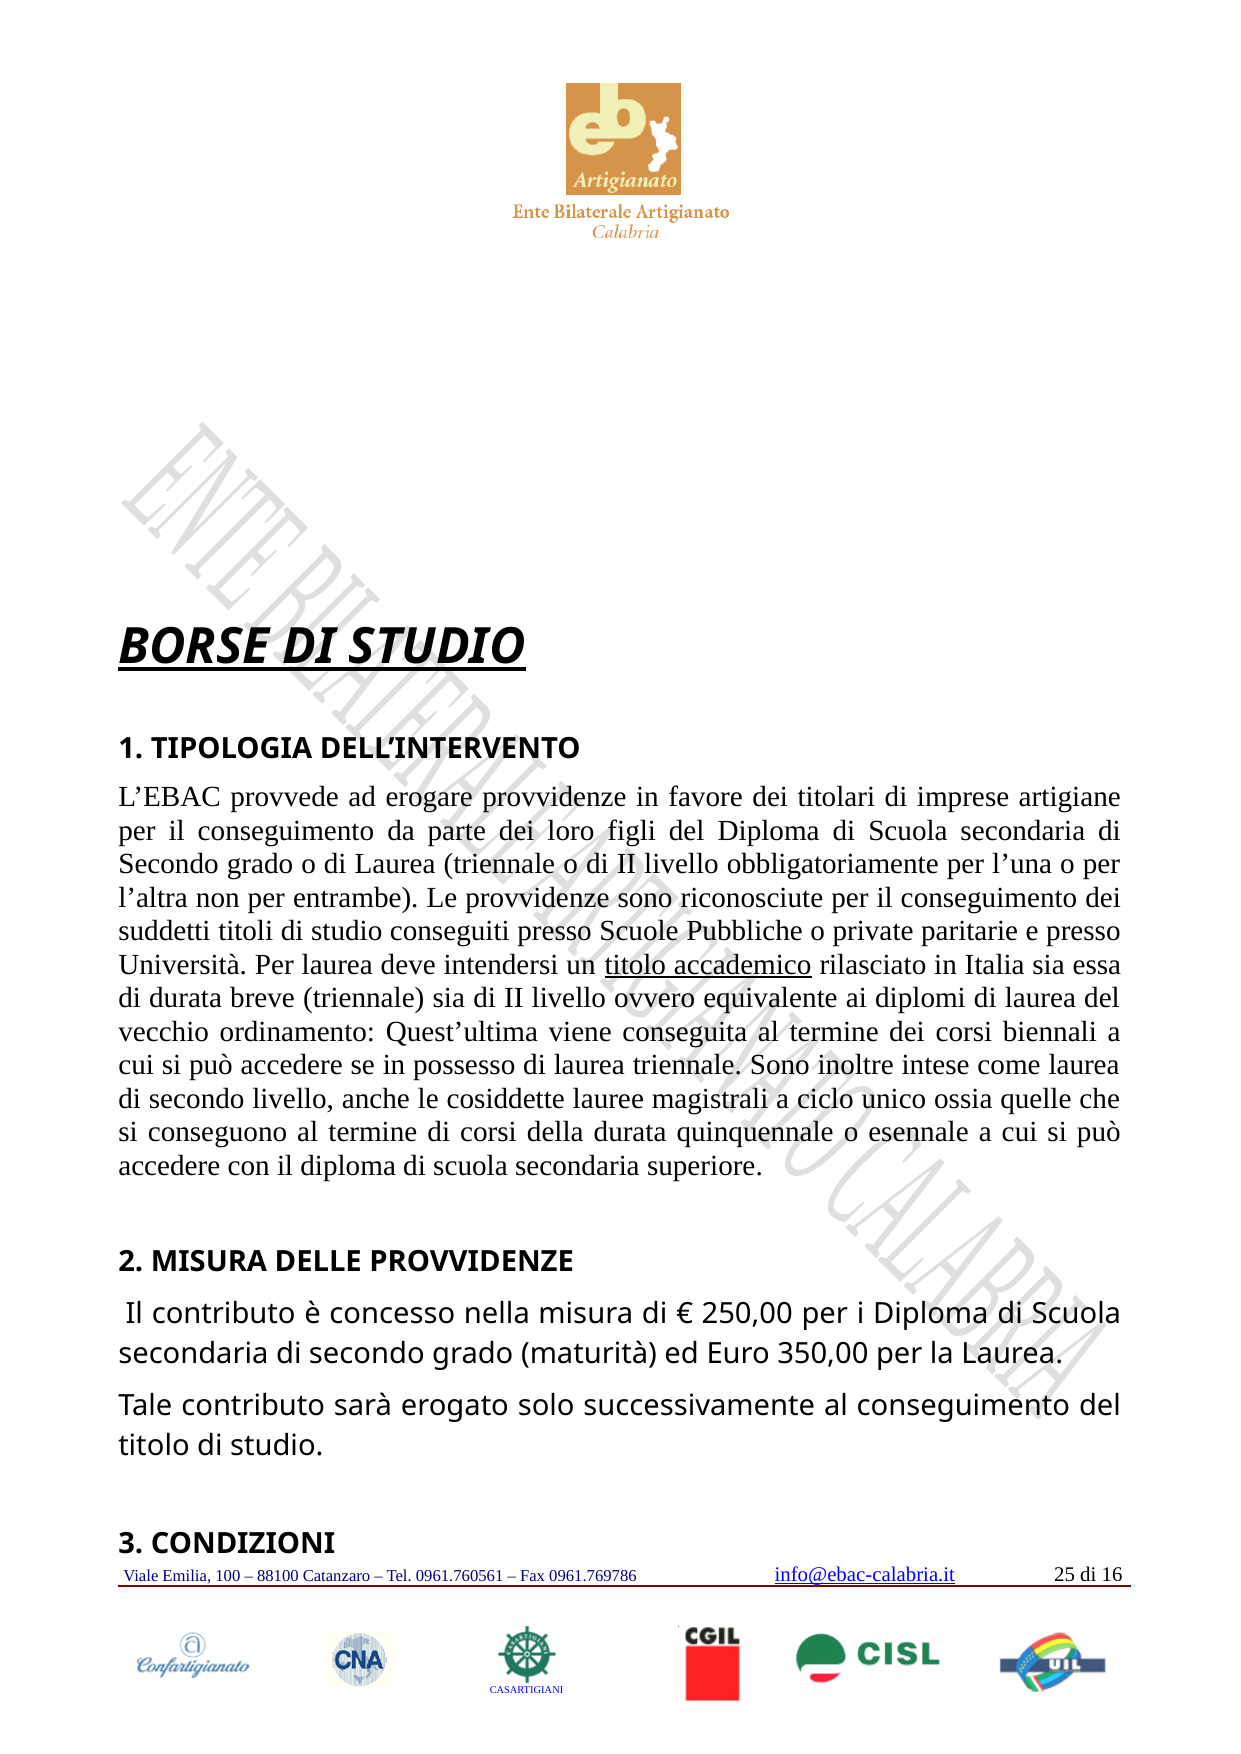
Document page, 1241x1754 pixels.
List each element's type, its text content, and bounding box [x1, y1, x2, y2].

text [948, 1240, 979, 1269]
text 1. TIPOLOGIA DELL’INTERVENTO [360, 727, 393, 754]
text 1. TIPOLOGIA DELL’INTERVENTO [118, 727, 384, 767]
text 3. CONDIZIONI [118, 1522, 1122, 1562]
text [892, 1240, 966, 1280]
text [958, 1240, 1015, 1280]
text Il contributo è concesso nella misura di € 250,00 per i Diploma di Scuola secondaria di secondo grado (maturità) ed Euro 350,00 per la Laurea. [118, 1292, 1025, 1372]
text 1. TIPOLOGIA DELL’INTERVENTO [441, 727, 1122, 767]
text BORSE DI STUDIO [294, 610, 323, 628]
text Tale contributo sarà erogato solo successivamente al conseguimento del titolo di studio. [118, 1384, 1122, 1463]
text L’EBAC provvede ad erogare provvidenze in favore dei titolari di imprese artigiane per il conseguimento da parte dei loro figli del Diploma di Scuola secondaria di Secondo grado o di Laurea (triennale o di II livello obbligatoriamente per l’una o per l’altra non per entrambe). Le provvidenze sono riconosciute per il conseguimento dei suddetti titoli di studio conseguiti presso Scuole Pubbliche o private paritarie e presso Università. Per laurea deve intendersi un titolo accademico rilasciato in Italia sia essa di durata breve (triennale) sia di II livello ovvero equivalente ai diplomi di laurea del vecchio ordinamento: Quest’ultima viene conseguita al termine dei corsi biennali a cui si può accedere se in possesso di laurea triennale. Sono inoltre intese come laurea di secondo livello, anche le cosiddette lauree magistrali a ciclo unico ossia quelle che si conseguono al termine di corsi della durata quinquennale o esennale a cui si può accedere con il diploma di scuola secondaria superiore. [118, 779, 1122, 1182]
text BORSE DI STUDIO [258, 610, 297, 636]
text 1. TIPOLOGIA DELL’INTERVENTO [499, 740, 533, 767]
text 1. TIPOLOGIA DELL’INTERVENTO [381, 727, 417, 761]
text BORSE DI STUDIO [305, 610, 1122, 678]
text BORSE DI STUDIO [312, 610, 351, 647]
text [991, 1251, 1026, 1280]
text BORSE DI STUDIO [360, 648, 385, 667]
text 2. MISURA DELLE PROVVIDENZE [118, 1240, 903, 1280]
text [1022, 1240, 1122, 1280]
text BORSE DI STUDIO [384, 636, 416, 667]
text 1. TIPOLOGIA DELL’INTERVENTO [414, 727, 447, 751]
text 1. TIPOLOGIA DELL’INTERVENTO [395, 742, 419, 767]
text BORSE DI STUDIO [118, 671, 295, 678]
text Il contributo è concesso nella misura di € 250,00 per i Diploma di Scuola secondaria di secondo grado (maturità) ed Euro 350,00 per la Laurea. [995, 1292, 1122, 1372]
text 1. TIPOLOGIA DELL’INTERVENTO [443, 727, 476, 747]
text BORSE DI STUDIO [118, 610, 298, 667]
text BORSE DI STUDIO [446, 634, 461, 657]
